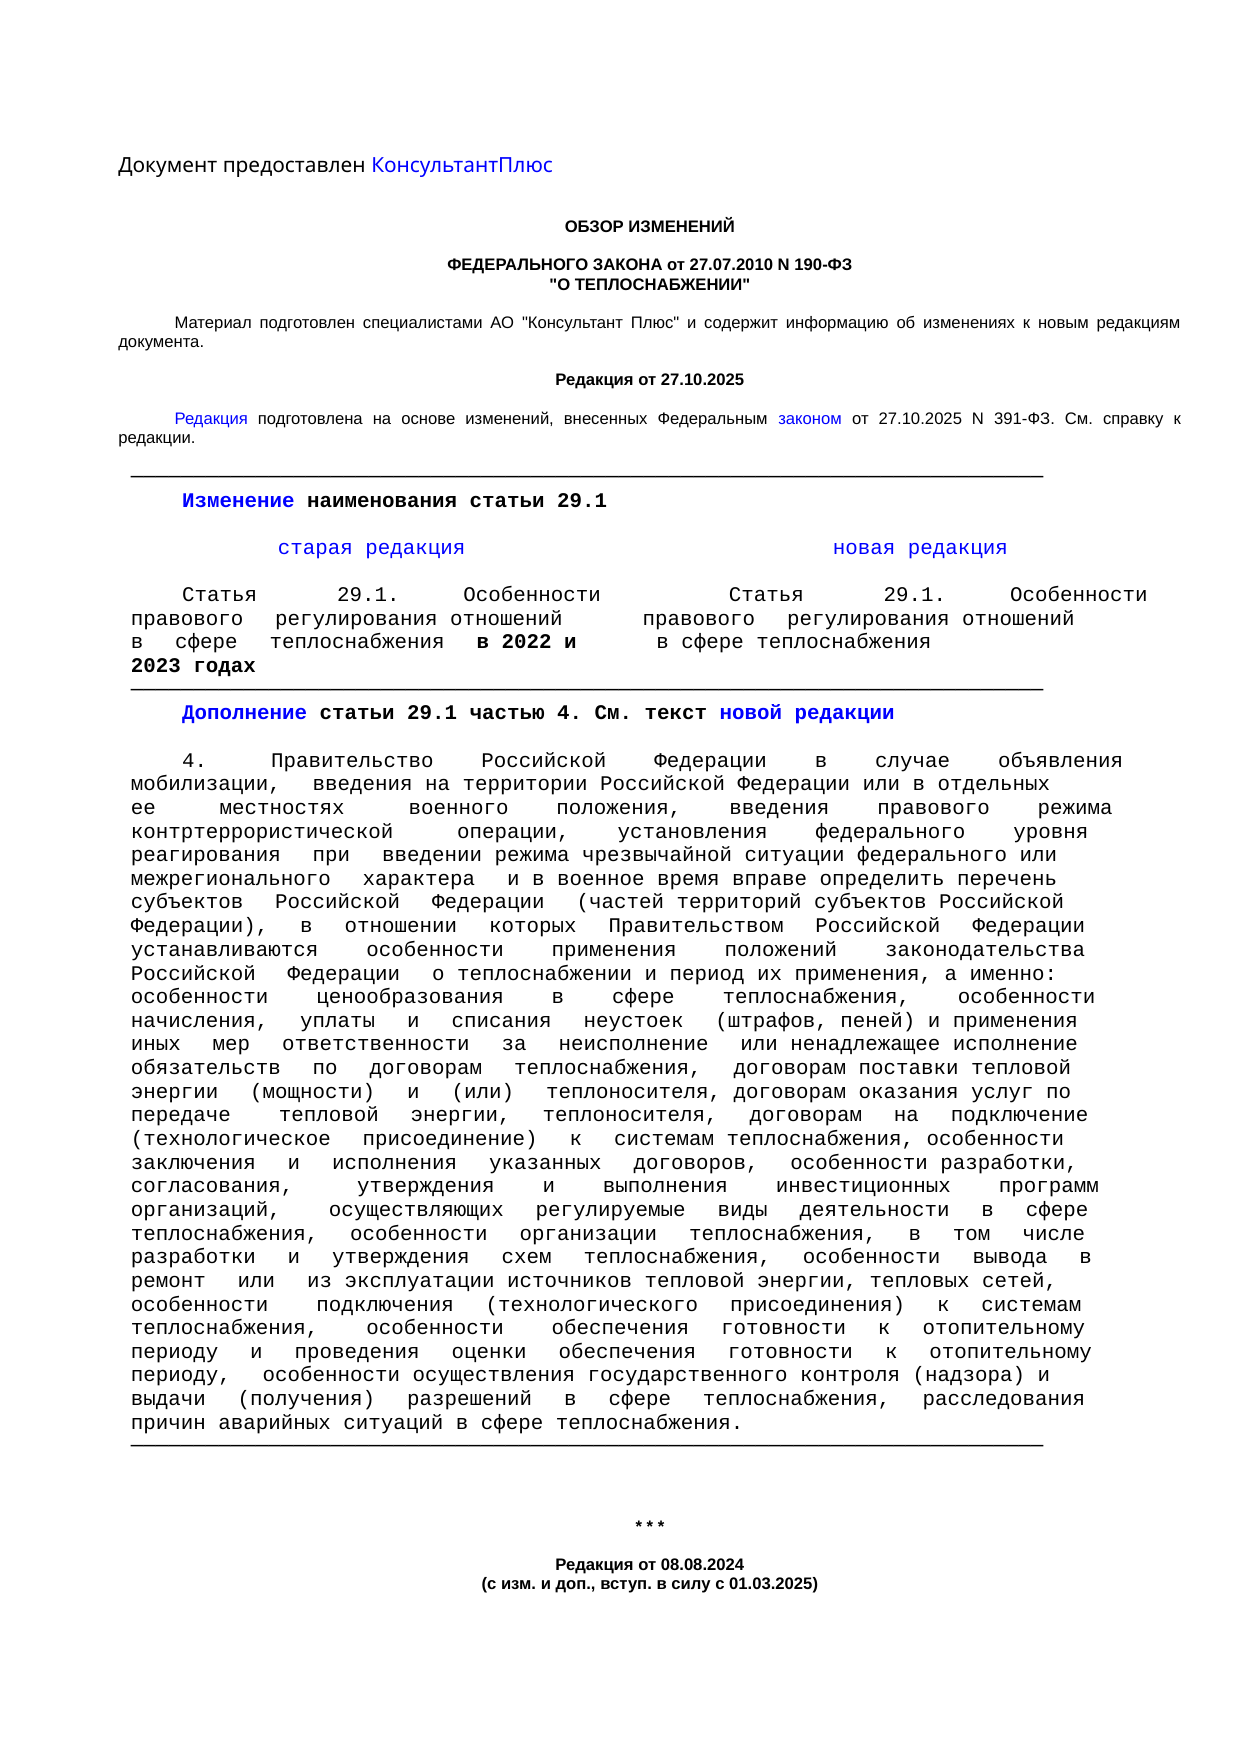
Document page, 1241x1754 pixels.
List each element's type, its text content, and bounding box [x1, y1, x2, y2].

text Редакция подготовлена на основе изменений, внесенных Федеральным законом от 27.10.2025 N 391-ФЗ. См. справку к редакции. [118, 408, 1181, 447]
text Документ предоставлен КонсультантПлюс [118, 150, 1181, 198]
text 2023 годах [118, 655, 1181, 679]
text Федерации), в отношении которых Правительством Российской Федерации [118, 915, 1181, 939]
text реагирования при введении режима чрезвычайной ситуации федерального или [118, 844, 1181, 868]
text выдачи (получения) разрешений в сфере теплоснабжения, расследования [118, 1388, 1181, 1412]
text теплоснабжения, особенности обеспечения готовности к отопительному [118, 1317, 1181, 1341]
text теплоснабжения, особенности организации теплоснабжения, в том числе [118, 1223, 1181, 1246]
text разработки и утверждения схем теплоснабжения, особенности вывода в [118, 1246, 1181, 1270]
text (с изм. и доп., вступ. в силу с 01.03.2025) [118, 1574, 1181, 1593]
text старая редакция новая редакция [118, 537, 1181, 561]
text ───────────────────────────────────────────────────────────────────────── [118, 679, 1181, 702]
text правового регулирования отношений правового регулирования отношений [118, 608, 1181, 631]
text Материал подготовлен специалистами АО "Консультант Плюс" и содержит информацию об изменениях к новым редакциям документа. [118, 313, 1181, 351]
text периоду, особенности осуществления государственного контроля (надзора) и [118, 1364, 1181, 1388]
text межрегионального характера и в военное время вправе определить перечень [118, 868, 1181, 892]
text начисления, уплаты и списания неустоек (штрафов, пеней) и применения [118, 1010, 1181, 1033]
text энергии (мощности) и (или) теплоносителя, договорам оказания услуг по [118, 1081, 1181, 1104]
subtitle Редакция от 27.10.2025 [118, 370, 1181, 389]
text контртеррористической операции, установления федерального уровня [118, 821, 1181, 844]
text ФЕДЕРАЛЬНОГО ЗАКОНА от 27.07.2010 N 190-ФЗ [118, 255, 1181, 274]
text ее местностях военного положения, введения правового режима [118, 797, 1181, 821]
text 4. Правительство Российской Федерации в случае объявления [118, 750, 1181, 773]
text организаций, осуществляющих регулируемые виды деятельности в сфере [118, 1199, 1181, 1223]
text согласования, утверждения и выполнения инвестиционных программ [118, 1175, 1181, 1199]
text Статья 29.1. Особенности Статья 29.1. Особенности [118, 584, 1181, 608]
text * * * [118, 1517, 1181, 1536]
text "О ТЕПЛОСНАБЖЕНИИ" [118, 274, 1181, 293]
text передаче тепловой энергии, теплоносителя, договорам на подключение [118, 1104, 1181, 1128]
text Изменение наименования статьи 29.1 [118, 489, 1181, 513]
text особенности подключения (технологического присоединения) к системам [118, 1293, 1181, 1317]
text Дополнение статьи 29.1 частью 4. См. текст новой редакции [118, 702, 1181, 726]
text субъектов Российской Федерации (частей территорий субъектов Российской [118, 892, 1181, 915]
text причин аварийных ситуаций в сфере теплоснабжения. [118, 1412, 1181, 1435]
subtitle Редакция от 08.08.2024 [118, 1555, 1181, 1574]
text (технологическое присоединение) к системам теплоснабжения, особенности [118, 1128, 1181, 1152]
text особенности ценообразования в сфере теплоснабжения, особенности [118, 986, 1181, 1010]
text ───────────────────────────────────────────────────────────────────────── [118, 1435, 1181, 1459]
text в сфере теплоснабжения в 2022 и в сфере теплоснабжения [118, 631, 1181, 655]
text заключения и исполнения указанных договоров, особенности разработки, [118, 1152, 1181, 1175]
text обязательств по договорам теплоснабжения, договорам поставки тепловой [118, 1057, 1181, 1081]
text ───────────────────────────────────────────────────────────────────────── [118, 466, 1181, 489]
text периоду и проведения оценки обеспечения готовности к отопительному [118, 1341, 1181, 1364]
text мобилизации, введения на территории Российской Федерации или в отдельных [118, 773, 1181, 797]
text ОБЗОР ИЗМЕНЕНИЙ [118, 217, 1181, 236]
text Российской Федерации о теплоснабжении и период их применения, а именно: [118, 962, 1181, 986]
text устанавливаются особенности применения положений законодательства [118, 939, 1181, 962]
text иных мер ответственности за неисполнение или ненадлежащее исполнение [118, 1033, 1181, 1057]
text ремонт или из эксплуатации источников тепловой энергии, тепловых сетей, [118, 1270, 1181, 1293]
